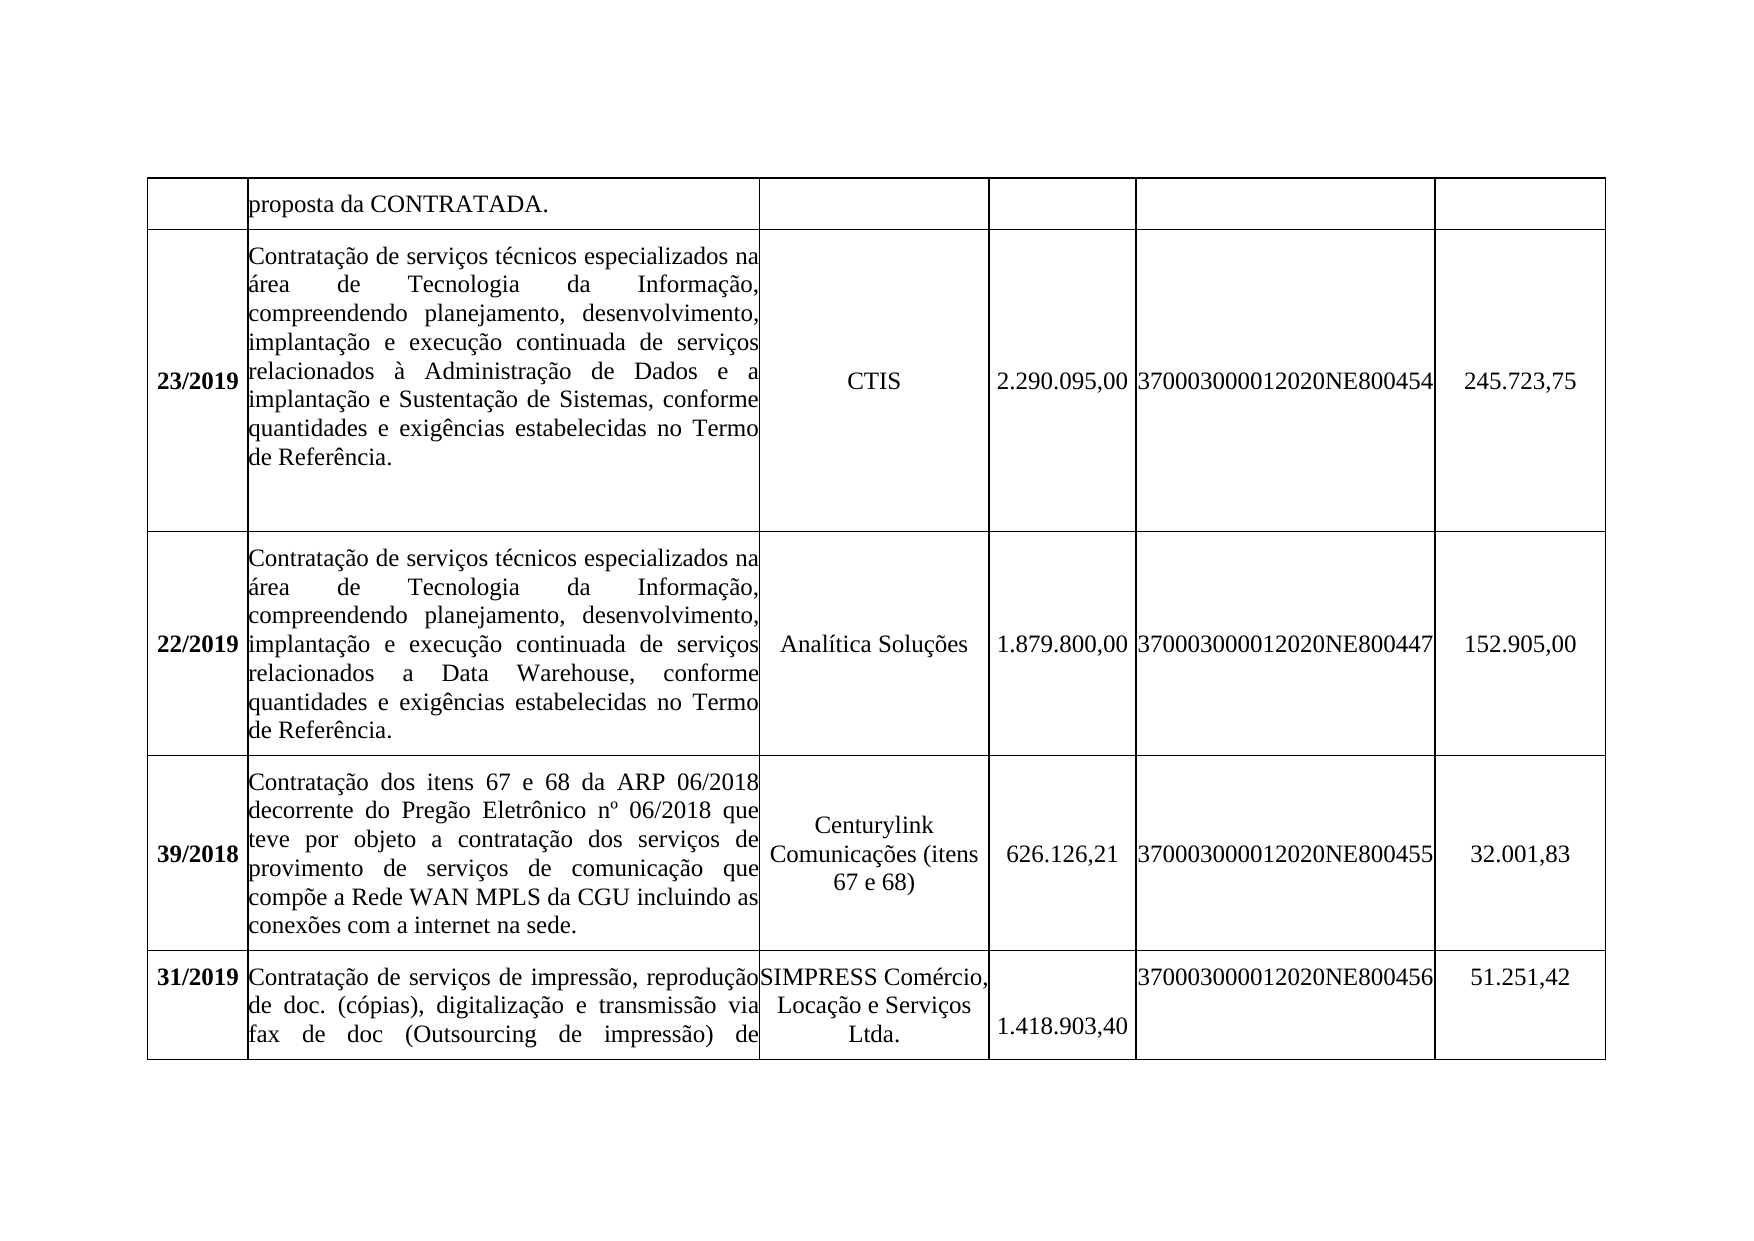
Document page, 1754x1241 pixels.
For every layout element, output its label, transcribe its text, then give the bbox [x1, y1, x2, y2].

table_cell Centurylink Comunicações (itens 67 e 68) [760, 756, 988, 950]
table_cell 1.418.903,40 [990, 951, 1135, 1058]
table_cell 32.001,83 [1436, 756, 1605, 950]
table_cell 370003000012020NE800447 [1137, 532, 1434, 754]
table_cell 31/2019 [148, 951, 247, 1058]
table_cell Analítica Soluções [760, 532, 988, 754]
table_cell 626.126,21 [990, 756, 1135, 950]
table_cell [148, 179, 247, 228]
table_cell 370003000012020NE800455 [1137, 756, 1434, 950]
table_cell 370003000012020NE800454 [1137, 230, 1434, 531]
table_cell 22/2019 [148, 532, 247, 754]
table_cell 23/2019 [148, 230, 247, 531]
table_cell 51.251,42 [1436, 951, 1605, 1058]
table_cell 370003000012020NE800456 [1137, 951, 1434, 1058]
table_cell Contratação de serviços técnicos especializados na área de Tecnologia da Informação, compreendendo planejamento, desenvolvimento, implantação e execução continuada de serviços relacionados a Data Warehouse, conforme quantidades e exigências estabelecidas no Termo de Referência. [249, 532, 759, 754]
table_cell CTIS [760, 230, 988, 531]
table_cell 39/2018 [148, 756, 247, 950]
table_cell proposta da CONTRATADA. [249, 179, 759, 228]
table_cell [1436, 179, 1605, 228]
table_cell 245.723,75 [1436, 230, 1605, 531]
table_cell [990, 179, 1135, 228]
table_cell Contratação de serviços técnicos especializados na área de Tecnologia da Informação, compreendendo planejamento, desenvolvimento, implantação e execução continuada de serviços relacionados à Administração de Dados e a implantação e Sustentação de Sistemas, conforme quantidades e exigências estabelecidas no Termo de Referência. [249, 230, 759, 531]
table_cell 2.290.095,00 [990, 230, 1135, 531]
table_cell Contratação de serviços de impressão, reprodução de doc. (cópias), digitalização e transmissão via fax de doc (Outsourcing de impressão) de [249, 951, 759, 1058]
table_cell SIMPRESS Comércio, Locação e Serviços Ltda. [760, 951, 988, 1058]
table_cell 1.879.800,00 [990, 532, 1135, 754]
table_cell 152.905,00 [1436, 532, 1605, 754]
table_cell [760, 179, 988, 228]
table_cell Contratação dos itens 67 e 68 da ARP 06/2018 decorrente do Pregão Eletrônico nº 06/2018 que teve por objeto a contratação dos serviços de provimento de serviços de comunicação que compõe a Rede WAN MPLS da CGU incluindo as conexões com a internet na sede. [249, 756, 759, 950]
table_cell [1137, 179, 1434, 228]
